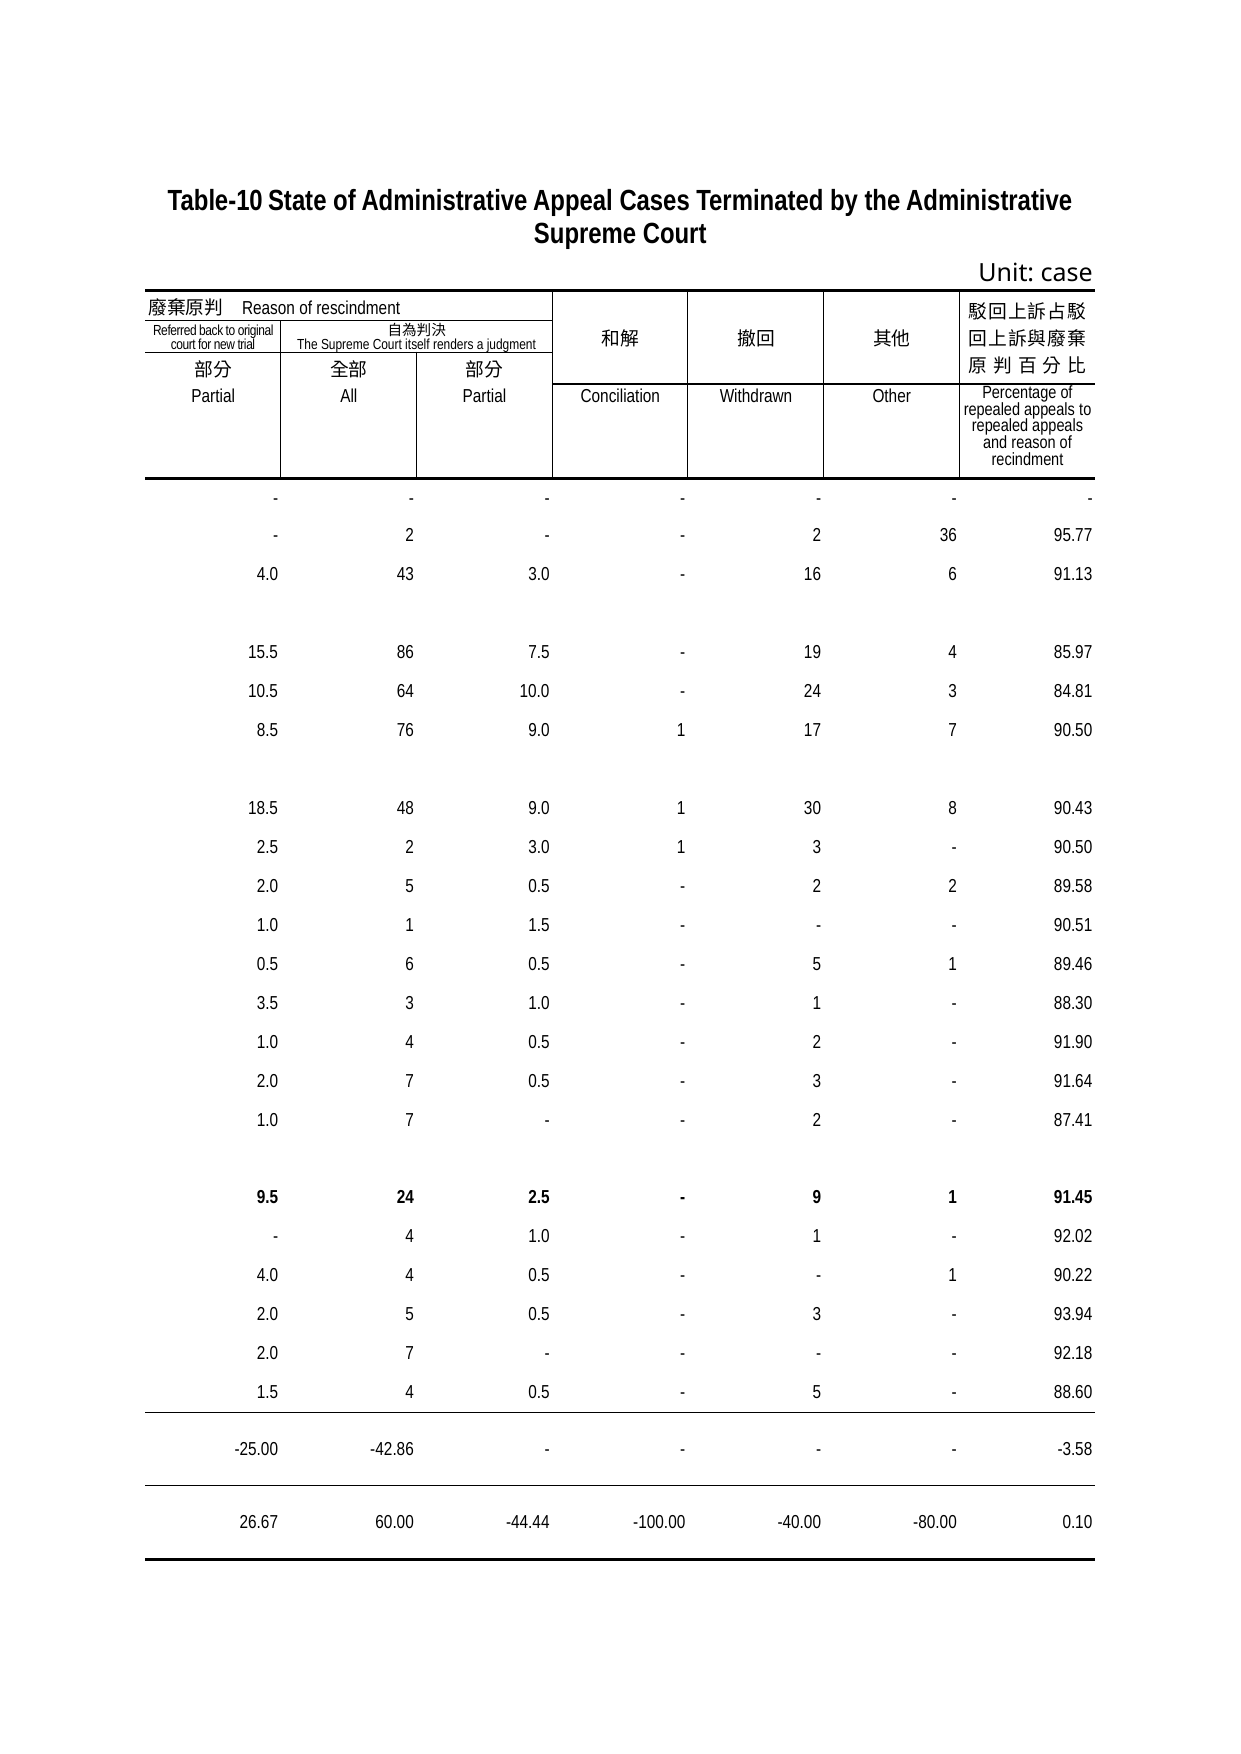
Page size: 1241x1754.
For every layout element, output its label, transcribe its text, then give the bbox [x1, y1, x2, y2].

table_cell - [824, 1413, 959, 1484]
table_cell 0.5 [416, 1256, 552, 1295]
table_cell 4 [281, 1022, 416, 1061]
table_cell 2 [688, 516, 824, 554]
table_cell All [281, 383, 416, 477]
table_cell - [552, 983, 688, 1022]
table_cell 88.30 [959, 983, 1095, 1022]
text Unit: case [148, 255, 1092, 289]
table_cell - [824, 1217, 959, 1256]
table_cell 18.5 [145, 788, 281, 827]
text Table-10 State of Administrative Appeal Cases Terminated by the Administrative Supreme Court [148, 183, 1092, 250]
table_cell - [552, 671, 688, 710]
table_cell 3 [688, 827, 824, 866]
table_cell 26.67 [145, 1486, 281, 1557]
table_cell [959, 1139, 1095, 1178]
table_cell 2.0 [145, 1334, 281, 1373]
table_cell - [688, 1413, 824, 1484]
table_cell 1 [552, 827, 688, 866]
table_cell 3 [281, 983, 416, 1022]
table_cell 24 [281, 1178, 416, 1217]
table_cell - [416, 1334, 552, 1373]
table_cell 2 [688, 866, 824, 905]
table_cell 91.13 [959, 555, 1095, 593]
table_cell 7 [281, 1061, 416, 1100]
table_cell 19 [688, 633, 824, 671]
table_cell 2 [824, 866, 959, 905]
table_cell [959, 749, 1095, 788]
table_header 撤回 [688, 292, 823, 383]
table_cell [416, 594, 552, 632]
table_cell [688, 749, 824, 788]
table_cell 84.81 [959, 671, 1095, 710]
table_cell [552, 1139, 688, 1178]
table_cell - [416, 516, 552, 554]
table_cell 93.94 [959, 1295, 1095, 1334]
table_cell - [824, 1100, 959, 1139]
table_cell 7.5 [416, 633, 552, 671]
table_cell 2.0 [145, 1295, 281, 1334]
table_cell 6 [281, 944, 416, 983]
table_cell - [552, 1256, 688, 1295]
table_cell 1 [824, 1256, 959, 1295]
table_cell 1 [824, 944, 959, 983]
table_cell Referred back to original court for new trial [145, 321, 280, 352]
table_cell 90.51 [959, 905, 1095, 944]
table_cell 1.0 [416, 1217, 552, 1256]
table_cell -42.86 [281, 1413, 416, 1484]
table_cell -25.00 [145, 1413, 281, 1484]
table_cell Percentage of repealed appeals to repealed appeals and reason of recindment [960, 385, 1095, 477]
table_cell 1.0 [145, 1100, 281, 1139]
table_cell 4.0 [145, 1256, 281, 1295]
table_cell 5 [688, 944, 824, 983]
table_cell [416, 1139, 552, 1178]
table_cell - [552, 555, 688, 593]
table_cell - [824, 1334, 959, 1373]
table_cell 9.5 [145, 1178, 281, 1217]
table_cell 8 [824, 788, 959, 827]
table_cell 76 [281, 710, 416, 749]
table_cell [824, 594, 959, 632]
table_cell 36 [824, 516, 959, 554]
table_cell 92.18 [959, 1334, 1095, 1373]
table_cell 2 [688, 1022, 824, 1061]
table_cell 5 [688, 1373, 824, 1412]
table_cell - [552, 1373, 688, 1412]
table_cell 0.5 [416, 1061, 552, 1100]
table_cell 部分 [417, 353, 552, 383]
table_cell 4 [281, 1373, 416, 1412]
table_cell - [552, 1413, 688, 1484]
table_cell 8.5 [145, 710, 281, 749]
table_cell [281, 749, 416, 788]
table_cell - [145, 516, 281, 554]
table_cell 4.0 [145, 555, 281, 593]
table_cell 2.5 [416, 1178, 552, 1217]
table_cell 1 [688, 1217, 824, 1256]
table_cell 87.41 [959, 1100, 1095, 1139]
table_cell 全部 [281, 353, 416, 383]
table_cell 0.5 [416, 944, 552, 983]
table_cell - [552, 866, 688, 905]
table_cell 30 [688, 788, 824, 827]
table_cell 1.0 [145, 905, 281, 944]
table_cell - [552, 1178, 688, 1217]
table_cell 3.5 [145, 983, 281, 1022]
table_cell 91.64 [959, 1061, 1095, 1100]
table_cell 3.0 [416, 555, 552, 593]
table_cell - [416, 480, 552, 516]
table_cell 7 [281, 1334, 416, 1373]
table_cell 1 [688, 983, 824, 1022]
table_cell 1 [552, 788, 688, 827]
table_cell 7 [824, 710, 959, 749]
table_cell 15.5 [145, 633, 281, 671]
table_cell 92.02 [959, 1217, 1095, 1256]
table_header 和解 [553, 292, 687, 383]
table_cell - [552, 480, 688, 516]
table_cell -44.44 [416, 1486, 552, 1557]
table_cell 2.0 [145, 866, 281, 905]
table_cell 24 [688, 671, 824, 710]
table_cell 90.43 [959, 788, 1095, 827]
table_cell 3 [824, 671, 959, 710]
table_header 廢棄原判 Reason of rescindment [145, 292, 552, 320]
table_header 其他 [824, 292, 959, 383]
table_cell [959, 594, 1095, 632]
table_cell - [824, 983, 959, 1022]
table_cell - [688, 905, 824, 944]
table_cell 4 [281, 1256, 416, 1295]
table_cell - [281, 480, 416, 516]
table_cell 89.46 [959, 944, 1095, 983]
table_cell 2.5 [145, 827, 281, 866]
table_cell [145, 749, 281, 788]
table_cell -100.00 [552, 1486, 688, 1557]
table_cell 0.5 [145, 944, 281, 983]
table_cell 86 [281, 633, 416, 671]
table_cell [281, 594, 416, 632]
table_cell 90.50 [959, 710, 1095, 749]
table_cell - [145, 480, 281, 516]
table_cell - [688, 1334, 824, 1373]
table_cell 1.5 [416, 905, 552, 944]
table_cell Partial [145, 383, 280, 477]
table_cell Partial [417, 383, 552, 477]
table_cell 9.0 [416, 788, 552, 827]
table_cell 10.0 [416, 671, 552, 710]
table_cell Withdrawn [688, 385, 823, 477]
table_cell 6 [824, 555, 959, 593]
table_cell 0.5 [416, 1295, 552, 1334]
table_header 駁回上訴占駁回上訴與廢棄原判百分比 [960, 292, 1095, 383]
table_cell Conciliation [553, 385, 687, 477]
table_cell 0.5 [416, 1022, 552, 1061]
table_cell - [552, 1217, 688, 1256]
table_cell 1.5 [145, 1373, 281, 1412]
table_cell [145, 594, 281, 632]
table_cell - [824, 1061, 959, 1100]
table_cell - [552, 1061, 688, 1100]
table_cell -80.00 [824, 1486, 959, 1557]
table_cell - [824, 1022, 959, 1061]
table_cell - [824, 905, 959, 944]
table_cell - [552, 1100, 688, 1139]
table_cell - [552, 944, 688, 983]
table_cell -3.58 [959, 1413, 1095, 1484]
table_cell 2 [281, 516, 416, 554]
table_cell 7 [281, 1100, 416, 1139]
table_cell - [552, 1334, 688, 1373]
table_cell 3 [688, 1061, 824, 1100]
table_cell 1.0 [416, 983, 552, 1022]
table_cell - [688, 1256, 824, 1295]
table_cell - [824, 480, 959, 516]
table_cell 17 [688, 710, 824, 749]
table_cell 3 [688, 1295, 824, 1334]
table_cell 3.0 [416, 827, 552, 866]
table_cell 部分 [145, 353, 280, 383]
table_cell 16 [688, 555, 824, 593]
table_cell 90.50 [959, 827, 1095, 866]
table_cell 90.22 [959, 1256, 1095, 1295]
table_cell -40.00 [688, 1486, 824, 1557]
table_cell 95.77 [959, 516, 1095, 554]
table_cell 10.5 [145, 671, 281, 710]
table_cell 2.0 [145, 1061, 281, 1100]
table_cell [145, 1139, 281, 1178]
table_cell 91.90 [959, 1022, 1095, 1061]
table_cell - [688, 480, 824, 516]
table_cell 0.10 [959, 1486, 1095, 1557]
table_cell 5 [281, 866, 416, 905]
table_cell 9.0 [416, 710, 552, 749]
table_cell 85.97 [959, 633, 1095, 671]
table_cell - [416, 1413, 552, 1484]
table_cell [416, 749, 552, 788]
table_cell 自為判決 The Supreme Court itself renders a judgment [281, 321, 552, 352]
table_cell - [552, 633, 688, 671]
table_cell [688, 1139, 824, 1178]
table_cell 5 [281, 1295, 416, 1334]
table_cell [688, 594, 824, 632]
table_cell - [552, 905, 688, 944]
table_cell 48 [281, 788, 416, 827]
table_cell 60.00 [281, 1486, 416, 1557]
table_cell 1 [824, 1178, 959, 1217]
table_cell 4 [824, 633, 959, 671]
table_cell 0.5 [416, 1373, 552, 1412]
table_cell - [552, 1295, 688, 1334]
table_cell - [416, 1100, 552, 1139]
table_cell 64 [281, 671, 416, 710]
table_cell [281, 1139, 416, 1178]
table_cell - [145, 1217, 281, 1256]
table_cell Other [824, 385, 959, 477]
table_cell - [824, 1373, 959, 1412]
table_cell - [959, 480, 1095, 516]
table_cell [552, 594, 688, 632]
table_cell [824, 749, 959, 788]
table_cell - [552, 1022, 688, 1061]
table_cell 4 [281, 1217, 416, 1256]
table_cell [824, 1139, 959, 1178]
table_cell 1 [281, 905, 416, 944]
table_cell - [552, 516, 688, 554]
table_cell 1.0 [145, 1022, 281, 1061]
table_cell 88.60 [959, 1373, 1095, 1412]
table_cell - [824, 1295, 959, 1334]
table_cell 1 [552, 710, 688, 749]
table_cell [552, 749, 688, 788]
table_cell 2 [281, 827, 416, 866]
table_cell 43 [281, 555, 416, 593]
table_cell 91.45 [959, 1178, 1095, 1217]
table_cell 89.58 [959, 866, 1095, 905]
table_cell 9 [688, 1178, 824, 1217]
table_cell 2 [688, 1100, 824, 1139]
table_cell 0.5 [416, 866, 552, 905]
table_cell - [824, 827, 959, 866]
